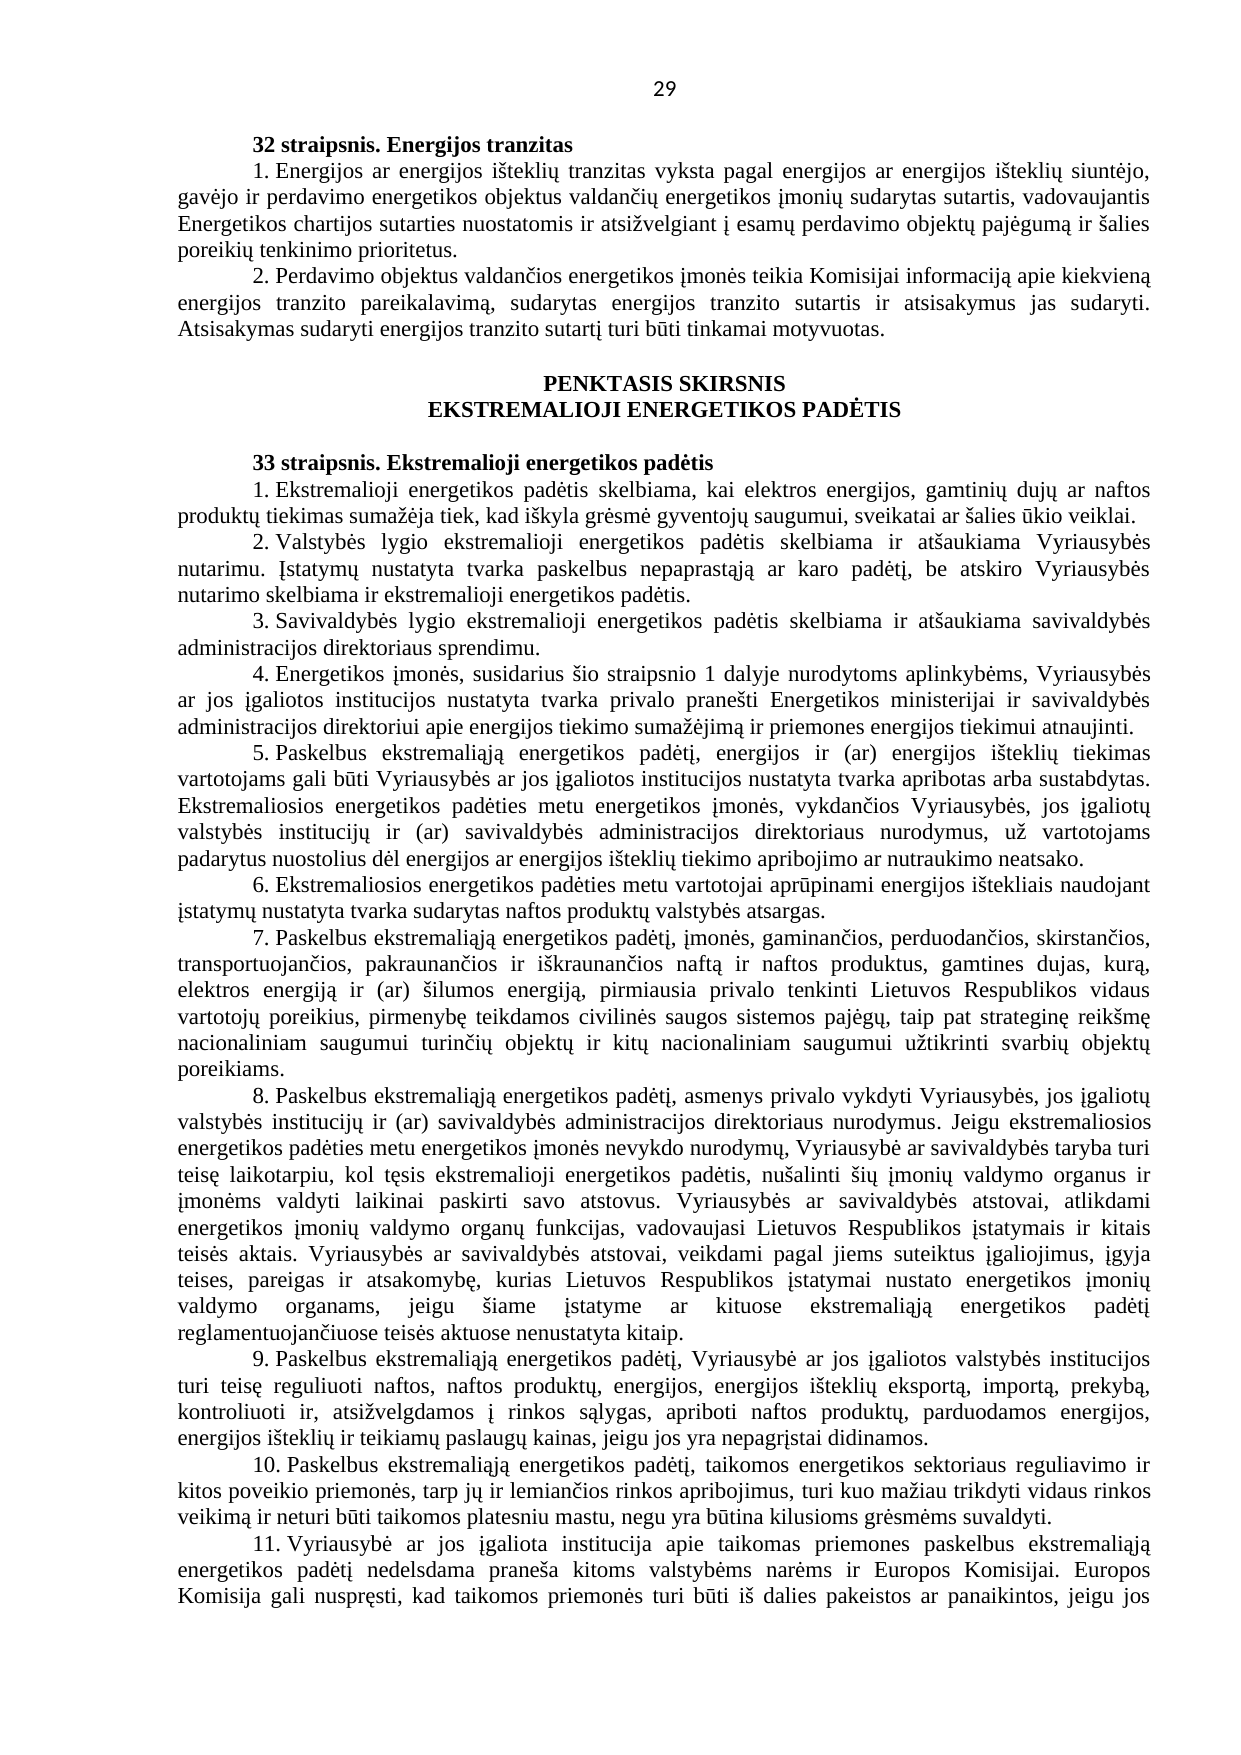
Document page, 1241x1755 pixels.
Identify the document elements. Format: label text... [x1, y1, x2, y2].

text 33 straipsnis. Ekstremalioji energetikos padėtis [177, 449, 1152, 476]
text 7. Paskelbus ekstremaliąją energetikos padėtį, įmonės, gaminančios, perduodančios, skirstančios, transportuojančios, pakraunančios ir iškraunančios naftą ir naftos produktus, gamtines dujas, kurą, elektros energiją ir (ar) šilumos energiją, pirmiausia privalo tenkinti Lietuvos Respublikos vidaus vartotojų poreikius, pirmenybę teikdamos civilinės saugos sistemos pajėgų, taip pat strateginę reikšmę nacionaliniam saugumui turinčių objektų ir kitų nacionaliniam saugumui užtikrinti svarbių objektų poreikiams. [177, 924, 1152, 1082]
text 5. Paskelbus ekstremaliąją energetikos padėtį, energijos ir (ar) energijos išteklių tiekimas vartotojams gali būti Vyriausybės ar jos įgaliotos institucijos nustatyta tvarka apribotas arba sustabdytas. Ekstremaliosios energetikos padėties metu energetikos įmonės, vykdančios Vyriausybės, jos įgaliotų valstybės institucijų ir (ar) savivaldybės administracijos direktoriaus nurodymus, už vartotojams padarytus nuostolius dėl energijos ar energijos išteklių tiekimo apribojimo ar nutraukimo neatsako. [177, 739, 1152, 871]
text PENKTASIS SKIRSNIS [177, 370, 1152, 397]
text 2. Valstybės lygio ekstremalioji energetikos padėtis skelbiama ir atšaukiama Vyriausybės nutarimu. Įstatymų nustatyta tvarka paskelbus nepaprastąją ar karo padėtį, be atskiro Vyriausybės nutarimo skelbiama ir ekstremalioji energetikos padėtis. [177, 528, 1152, 607]
text 32 straipsnis. Energijos tranzitas [177, 131, 1152, 157]
text 9. Paskelbus ekstremaliąją energetikos padėtį, Vyriausybė ar jos įgaliotos valstybės institucijos turi teisę reguliuoti naftos, naftos produktų, energijos, energijos išteklių eksportą, importą, prekybą, kontroliuoti ir, atsižvelgdamos į rinkos sąlygas, apriboti naftos produktų, parduodamos energijos, energijos išteklių ir teikiamų paslaugų kainas, jeigu jos yra nepagrįstai didinamos. [177, 1345, 1152, 1451]
text 10. Paskelbus ekstremaliąją energetikos padėtį, taikomos energetikos sektoriaus reguliavimo ir kitos poveikio priemonės, tarp jų ir lemiančios rinkos apribojimus, turi kuo mažiau trikdyti vidaus rinkos veikimą ir neturi būti taikomos platesniu mastu, negu yra būtina kilusioms grėsmėms suvaldyti. [177, 1451, 1152, 1530]
text 6. Ekstremaliosios energetikos padėties metu vartotojai aprūpinami energijos ištekliais naudojant įstatymų nustatyta tvarka sudarytas naftos produktų valstybės atsargas. [177, 871, 1152, 924]
text 3. Savivaldybės lygio ekstremalioji energetikos padėtis skelbiama ir atšaukiama savivaldybės administracijos direktoriaus sprendimu. [177, 607, 1152, 660]
text 1. Energijos ar energijos išteklių tranzitas vyksta pagal energijos ar energijos išteklių siuntėjo, gavėjo ir perdavimo energetikos objektus valdančių energetikos įmonių sudarytas sutartis, vadovaujantis Energetikos chartijos sutarties nuostatomis ir atsižvelgiant į esamų perdavimo objektų pajėgumą ir šalies poreikių tenkinimo prioritetus. [177, 157, 1152, 262]
text 1. Ekstremalioji energetikos padėtis skelbiama, kai elektros energijos, gamtinių dujų ar naftos produktų tiekimas sumažėja tiek, kad iškyla grėsmė gyventojų saugumui, sveikatai ar šalies ūkio veiklai. [177, 476, 1152, 528]
text 4. Energetikos įmonės, susidarius šio straipsnio 1 dalyje nurodytoms aplinkybėms, Vyriausybės ar jos įgaliotos institucijos nustatyta tvarka privalo pranešti Energetikos ministerijai ir savivaldybės administracijos direktoriui apie energijos tiekimo sumažėjimą ir priemones energijos tiekimui atnaujinti. [177, 660, 1152, 739]
text 8. Paskelbus ekstremaliąją energetikos padėtį, asmenys privalo vykdyti Vyriausybės, jos įgaliotų valstybės institucijų ir (ar) savivaldybės administracijos direktoriaus nurodymus. Jeigu ekstremaliosios energetikos padėties metu energetikos įmonės nevykdo nurodymų, Vyriausybė ar savivaldybės taryba turi teisę laikotarpiu, kol tęsis ekstremalioji energetikos padėtis, nušalinti šių įmonių valdymo organus ir įmonėms valdyti laikinai paskirti savo atstovus. Vyriausybės ar savivaldybės atstovai, atlikdami energetikos įmonių valdymo organų funkcijas, vadovaujasi Lietuvos Respublikos įstatymais ir kitais teisės aktais. Vyriausybės ar savivaldybės atstovai, veikdami pagal jiems suteiktus įgaliojimus, įgyja teises, pareigas ir atsakomybę, kurias Lietuvos Respublikos įstatymai nustato energetikos įmonių valdymo organams, jeigu šiame įstatyme ar kituose ekstremaliąją energetikos padėtį reglamentuojančiuose teisės aktuose nenustatyta kitaip. [177, 1082, 1152, 1345]
text EKSTREMALIOJI ENERGETIKOS PADĖTIS [177, 397, 1152, 423]
text 11. Vyriausybė ar jos įgaliota institucija apie taikomas priemones paskelbus ekstremaliąją energetikos padėtį nedelsdama praneša kitoms valstybėms narėms ir Europos Komisijai. Europos Komisija gali nuspręsti, kad taikomos priemonės turi būti iš dalies pakeistos ar panaikintos, jeigu jos [177, 1530, 1152, 1609]
text 2. Perdavimo objektus valdančios energetikos įmonės teikia Komisijai informaciją apie kiekvieną energijos tranzito pareikalavimą, sudarytas energijos tranzito sutartis ir atsisakymus jas sudaryti. Atsisakymas sudaryti energijos tranzito sutartį turi būti tinkamai motyvuotas. [177, 262, 1152, 341]
